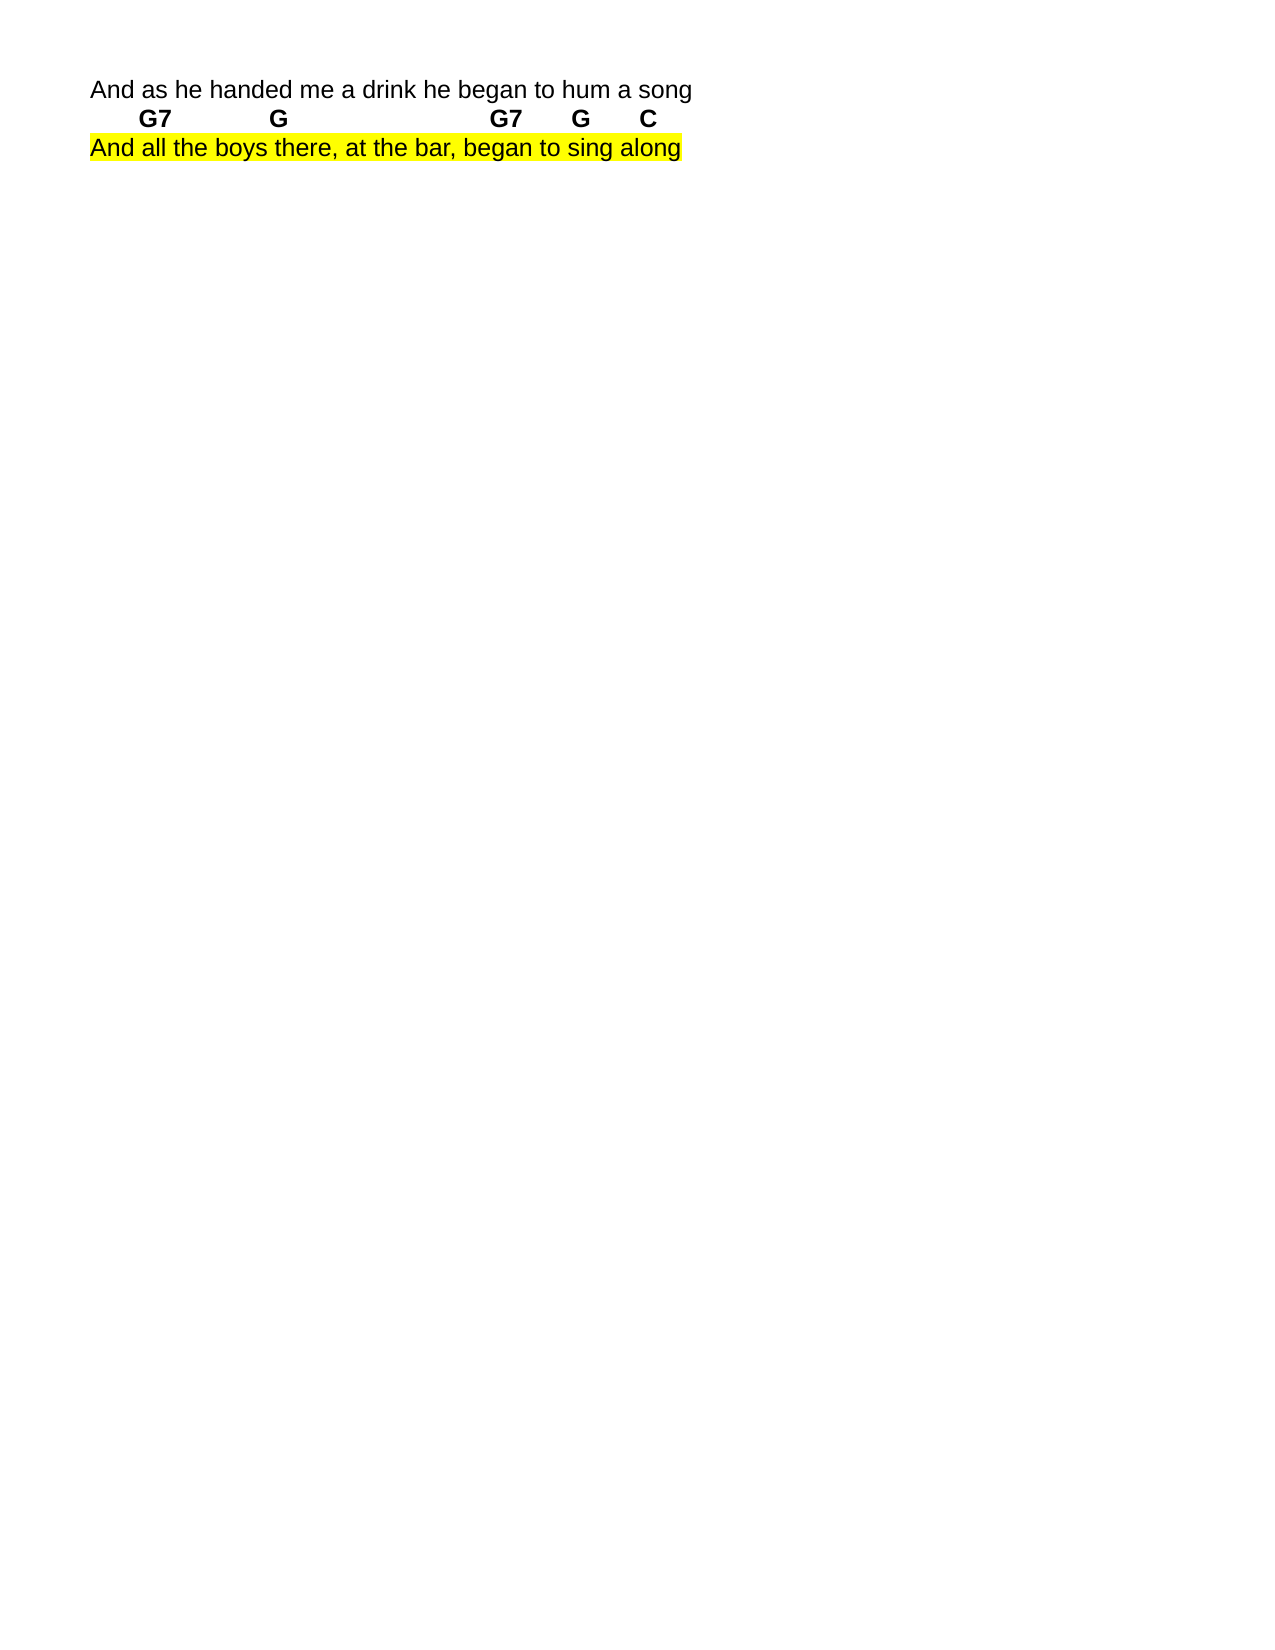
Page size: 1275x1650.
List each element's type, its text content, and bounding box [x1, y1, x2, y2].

text G7 G G7 G C [90, 104, 1185, 132]
text And as he handed me a drink he began to hum a song [90, 75, 1185, 104]
text And all the boys there, at the bar, began to sing along [90, 132, 1185, 161]
